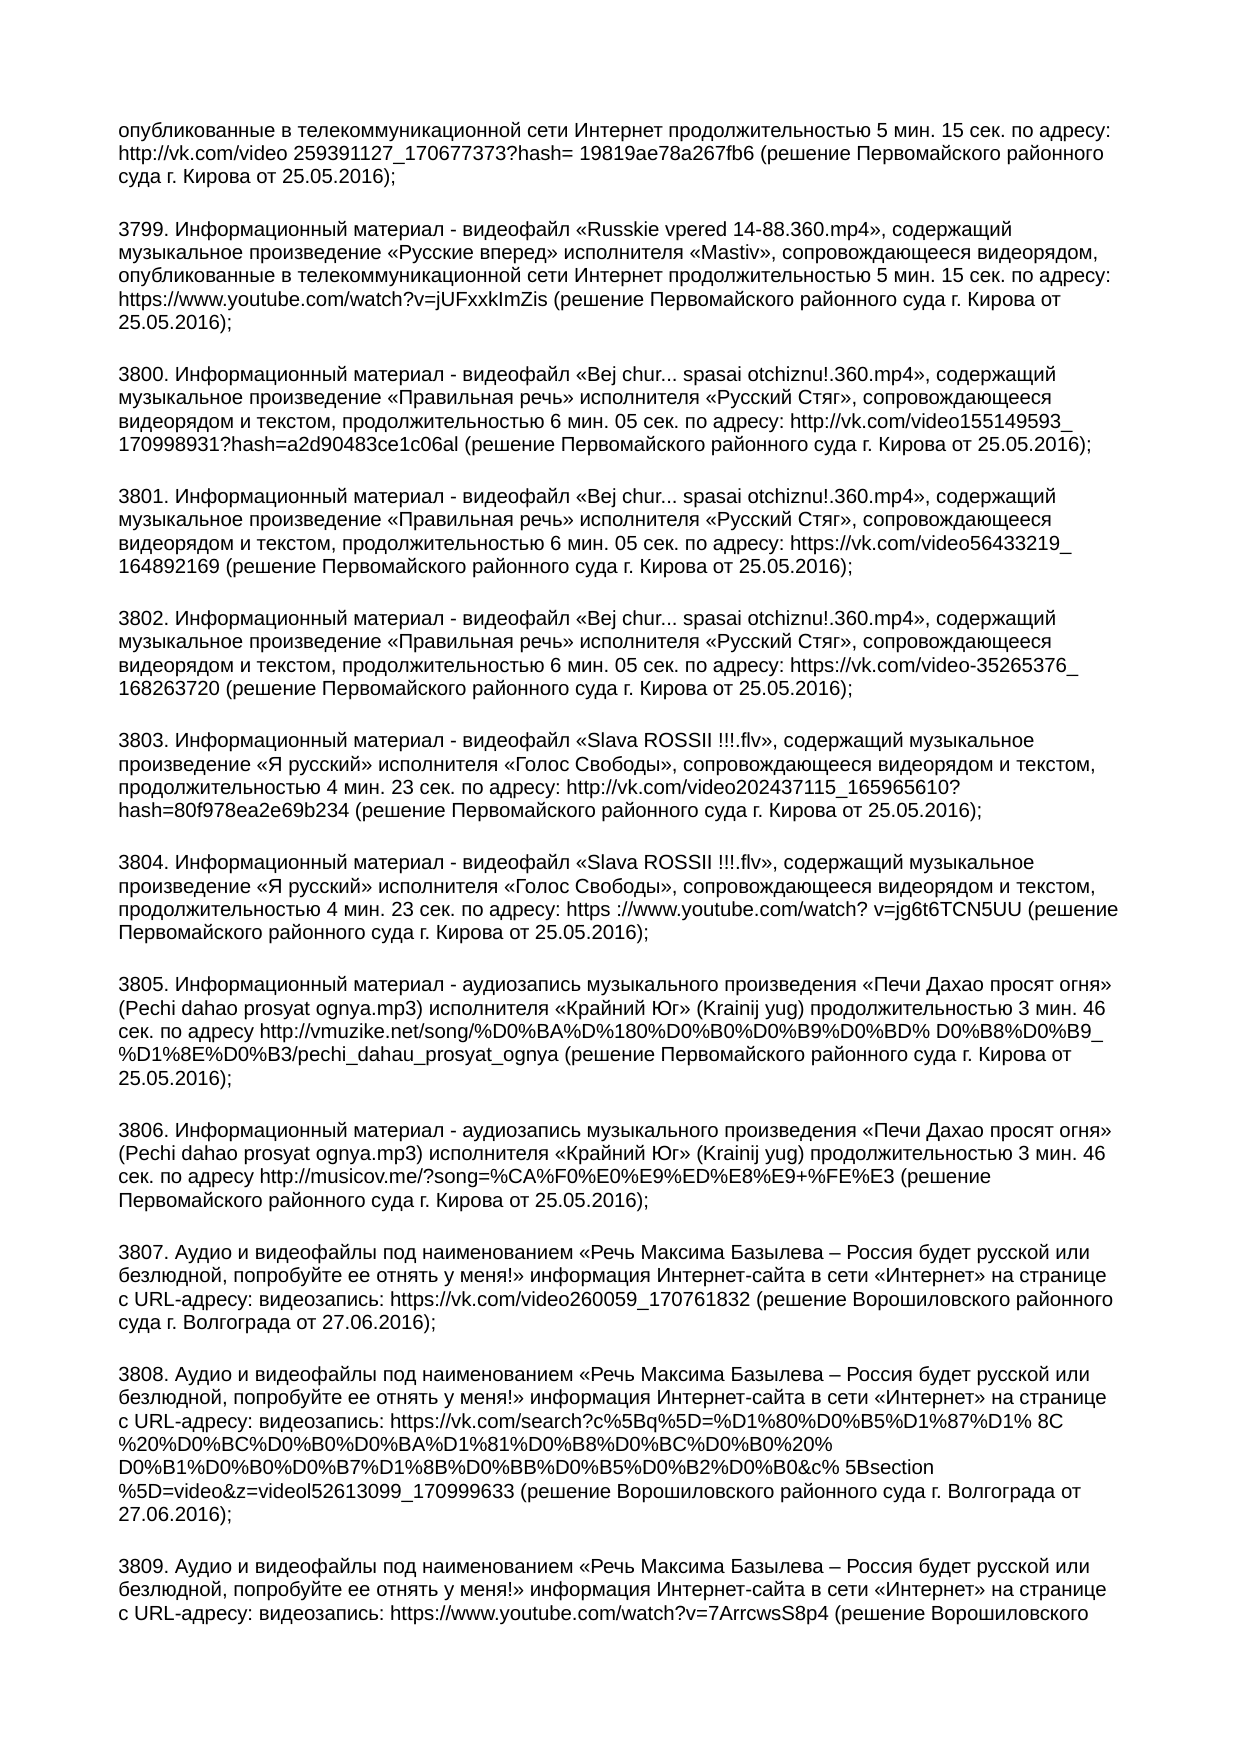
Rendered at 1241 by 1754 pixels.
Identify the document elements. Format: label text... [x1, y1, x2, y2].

text опубликованные в телекоммуникационной сети Интернет продолжительностью 5 мин. 15 сек. по адресу: http://vk.com/video 259391127_170677373?hash= 19819ae78a267fb6 (решение Первомайского районного суда г. Кирова от 25.05.2016); 3799. Информационный материал - видеофайл «Russkie vpered 14-88.360.mр4», содержащий музыкальное произведение «Русские вперед» исполнителя «Mastiv», сопровождающееся видеорядом, опубликованные в телекоммуникационной сети Интернет продолжительностью 5 мин. 15 сек. по адресу: https://www.youtube.com/watch?v=jUFxxkImZis (решение Первомайского районного суда г. Кирова от 25.05.2016); 3800. Информационный материал - видеофайл «Bej chur... spasai otchiznu!.360.mp4», содержащий музыкальное произведение «Правильная речь» исполнителя «Русский Стяг», сопровождающееся видеорядом и текстом, продолжительностью 6 мин. 05 сек. по адресу: http://vk.com/video155149593_ 170998931?hash=a2d90483ce1c06al (решение Первомайского районного суда г. Кирова от 25.05.2016); 3801. Информационный материал - видеофайл «Bej chur... spasai otchiznu!.360.mp4», содержащий музыкальное произведение «Правильная речь» исполнителя «Русский Стяг», сопровождающееся видеорядом и текстом, продолжительностью 6 мин. 05 сек. по адресу: https://vk.com/video56433219_ 164892169 (решение Первомайского районного суда г. Кирова от 25.05.2016); 3802. Информационный материал - видеофайл «Bej chur... spasai otchiznu!.360.mp4», содержащий музыкальное произведение «Правильная речь» исполнителя «Русский Стяг», сопровождающееся видеорядом и текстом, продолжительностью 6 мин. 05 сек. по адресу: https://vk.com/video-35265376_ 168263720 (решение Первомайского районного суда г. Кирова от 25.05.2016); 3803. Информационный материал - видеофайл «Slava ROSSII !!!.flv», содержащий музыкальное произведение «Я русский» исполнителя «Голос Свободы», сопровождающееся видеорядом и текстом, продолжительностью 4 мин. 23 сек. по адресу: http://vk.com/video202437115_165965610?hash=80f978ea2e69b234 (решение Первомайского районного суда г. Кирова от 25.05.2016); 3804. Информационный материал - видеофайл «Slava ROSSII !!!.flv», содержащий музыкальное произведение «Я русский» исполнителя «Голос Свободы», сопровождающееся видеорядом и текстом, продолжительностью 4 мин. 23 сек. по адресу: https ://www.youtube.com/watch? v=jg6t6TCN5UU (решение Первомайского районного суда г. Кирова от 25.05.2016); 3805. Информационный материал - аудиозапись музыкального произведения «Печи Дахао просят огня» (Pechi dahao prosyat ognya.mp3) исполнителя «Крайний Юг» (Krainij yug) продолжительностью 3 мин. 46 сек. по адресу http://vmuzike.net/song/%D0%BA%D%180%D0%B0%D0%B9%D0%BD% D0%B8%D0%B9_%D1%8E%D0%B3/pechi_dahau_prosyat_ognya (решение Первомайского районного суда г. Кирова от 25.05.2016); 3806. Информационный материал - аудиозапись музыкального произведения «Печи Дахао просят огня» (Pechi dahao prosyat ognya.mp3) исполнителя «Крайний Юг» (Krainij yug) продолжительностью 3 мин. 46 сек. по адресу http://musicov.me/?song=%CA%F0%E0%E9%ED%E8%E9+%FE%E3 (решение Первомайского районного суда г. Кирова от 25.05.2016); 3807. Аудио и видеофайлы под наименованием «Речь Максима Базылева – Россия будет русской или безлюдной, попробуйте ее отнять у меня!» информация Интернет-сайта в сети «Интернет» на странице с URL-адресу: видеозапись: https://vk.com/video260059_170761832 (решение Ворошиловского районного суда г. Волгограда от 27.06.2016); 3808. Аудио и видеофайлы под наименованием «Речь Максима Базылева – Россия будет русской или безлюдной, попробуйте ее отнять у меня!» информация Интернет-сайта в сети «Интернет» на странице с URL-адресу: видеозапись: https://vk.com/search?c%5Bq%5D=%D1%80%D0%B5%D1%87%D1% 8C%20%D0%BC%D0%B0%D0%BA%D1%81%D0%B8%D0%BC%D0%B0%20% D0%B1%D0%B0%D0%B7%D1%8B%D0%BB%D0%B5%D0%B2%D0%B0&c% 5Bsection%5D=video&z=videol52613099_170999633 (решение Ворошиловского районного суда г. Волгограда от 27.06.2016); 3809. Аудио и видеофайлы под наименованием «Речь Максима Базылева – Россия будет русской или безлюдной, попробуйте ее отнять у меня!» информация Интернет-сайта в сети «Интернет» на странице с URL-адресу: видеозапись: https://www.youtube.com/watch?v=7ArrcwsS8p4 (решение Ворошиловского [118, 118, 1122, 1624]
